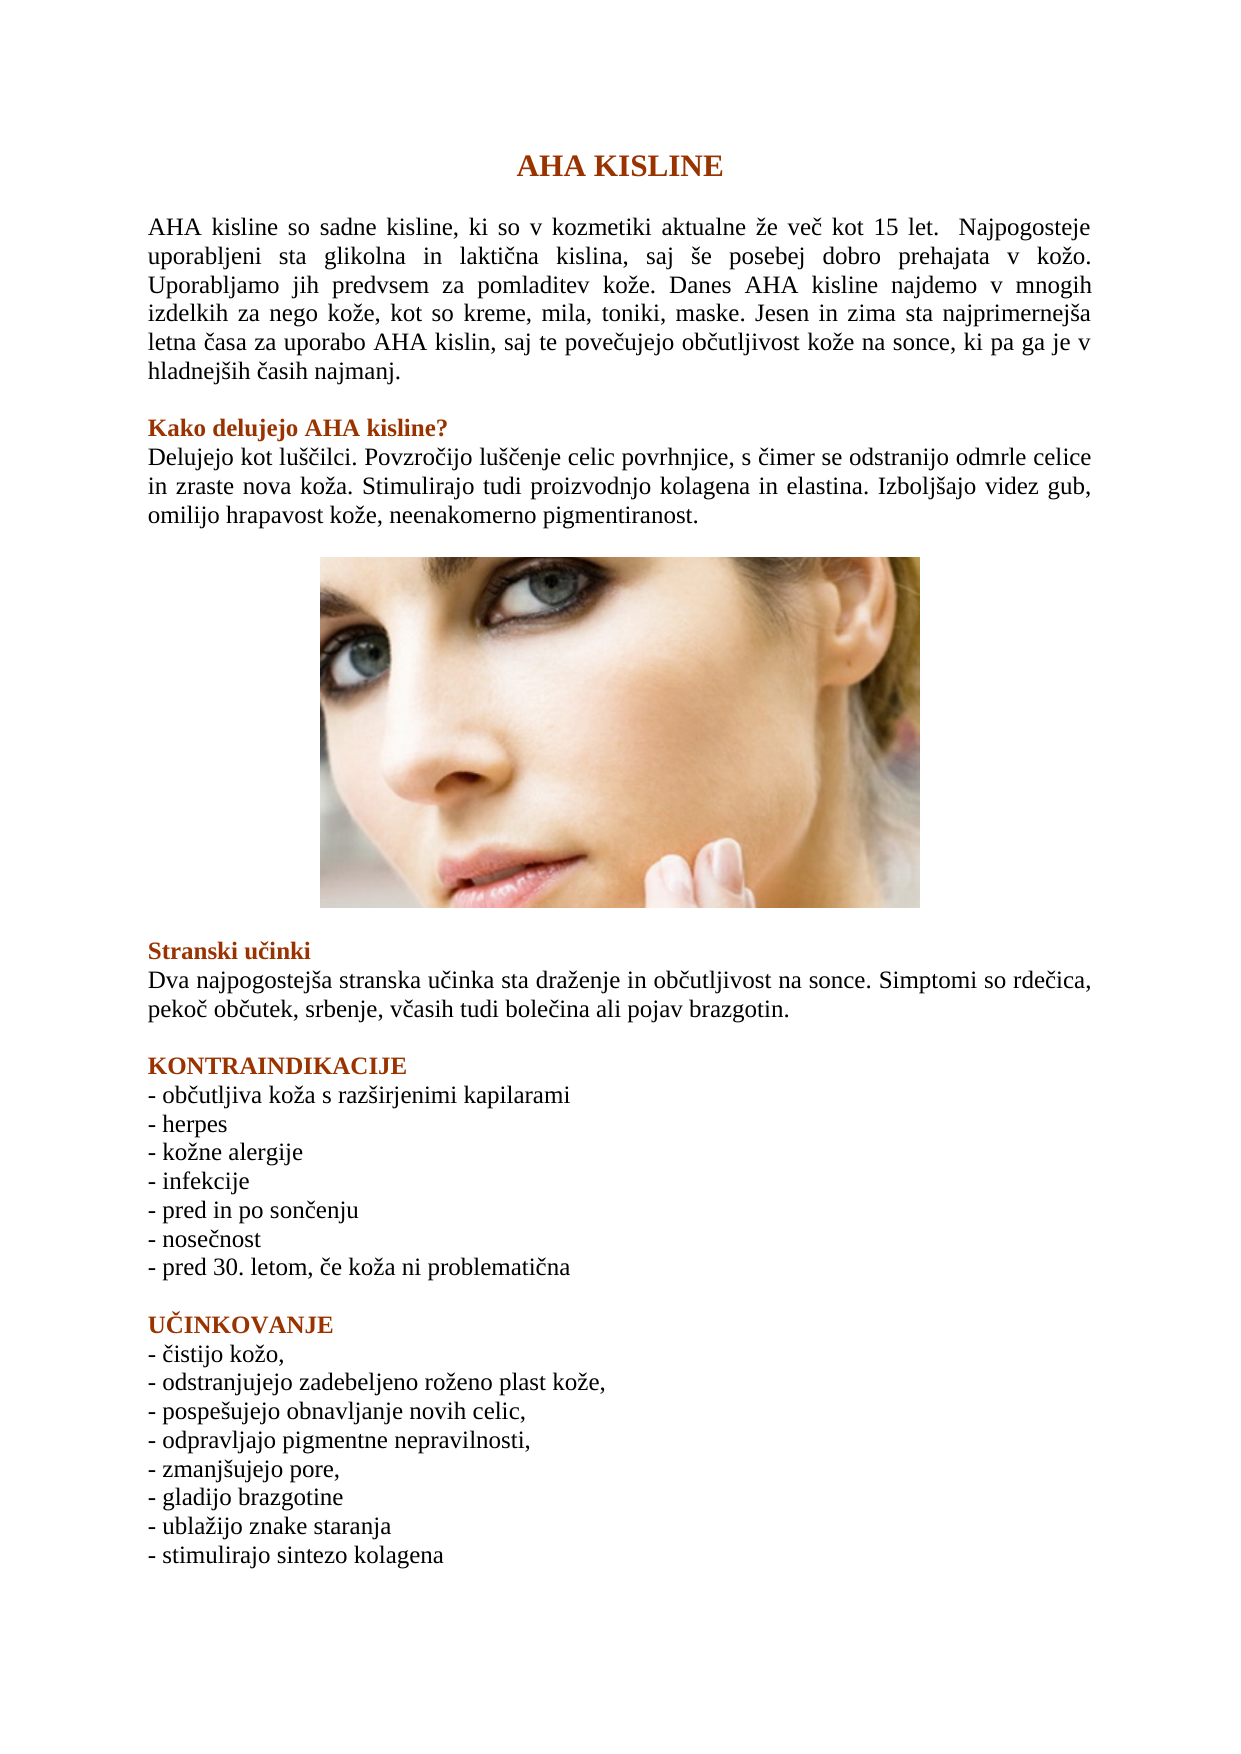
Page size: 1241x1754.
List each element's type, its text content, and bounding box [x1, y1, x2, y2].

text Delujejo kot luščilci. Povzročijo luščenje celic povrhnjice, s čimer se odstranijo odmrle celice in zraste nova koža. Stimulirajo tudi proizvodnjo kolagena in elastina. Izboljšajo videz gub, omilijo hrapavost kože, neenakomerno pigmentiranost. [148, 442, 1093, 528]
text - gladijo brazgotine [148, 1482, 1093, 1511]
text AHA KISLINE [148, 148, 1093, 183]
text - zmanjšujejo pore, [148, 1454, 1093, 1482]
text - čistijo kožo, [148, 1339, 1093, 1367]
text AHA kisline so sadne kisline, ki so v kozmetiki aktualne že več kot 15 let. Najpogosteje uporabljeni sta glikolna in laktična kislina, saj še posebej dobro prehajata v kožo. Uporabljamo jih predvsem za pomladitev kože. Danes AHA kisline najdemo v mnogih izdelkih za nego kože, kot so kreme, mila, toniki, maske. Jesen in zima sta najprimernejša letna časa za uporabo AHA kislin, saj te povečujejo občutljivost kože na sonce, ki pa ga je v hladnejših časih najmanj. [148, 212, 1093, 385]
text Stranski učinki [148, 936, 1093, 965]
text - pred 30. letom, če koža ni problematična [148, 1252, 1093, 1281]
text - pred in po sončenju [148, 1195, 1093, 1224]
text - infekcije [148, 1166, 1093, 1195]
text - kožne alergije [148, 1137, 1093, 1166]
text - stimulirajo sintezo kolagena [148, 1540, 1093, 1569]
text - občutljiva koža s razširjenimi kapilarami [148, 1080, 1093, 1109]
text - ublažijo znake staranja [148, 1511, 1093, 1540]
text - nosečnost [148, 1224, 1093, 1252]
text KONTRAINDIKACIJE [148, 1051, 1093, 1080]
picture [320, 557, 920, 908]
text - herpes [148, 1109, 1093, 1137]
text Dva najpogostejša stranska učinka sta draženje in občutljivost na sonce. Simptomi so rdečica, pekoč občutek, srbenje, včasih tudi bolečina ali pojav brazgotin. [148, 965, 1093, 1022]
text - pospešujejo obnavljanje novih celic, [148, 1396, 1093, 1425]
text - odstranjujejo zadebeljeno roženo plast kože, [148, 1367, 1093, 1396]
text Kako delujejo AHA kisline? [148, 413, 1093, 442]
text - odpravljajo pigmentne nepravilnosti, [148, 1425, 1093, 1454]
text UČINKOVANJE [148, 1310, 1093, 1339]
